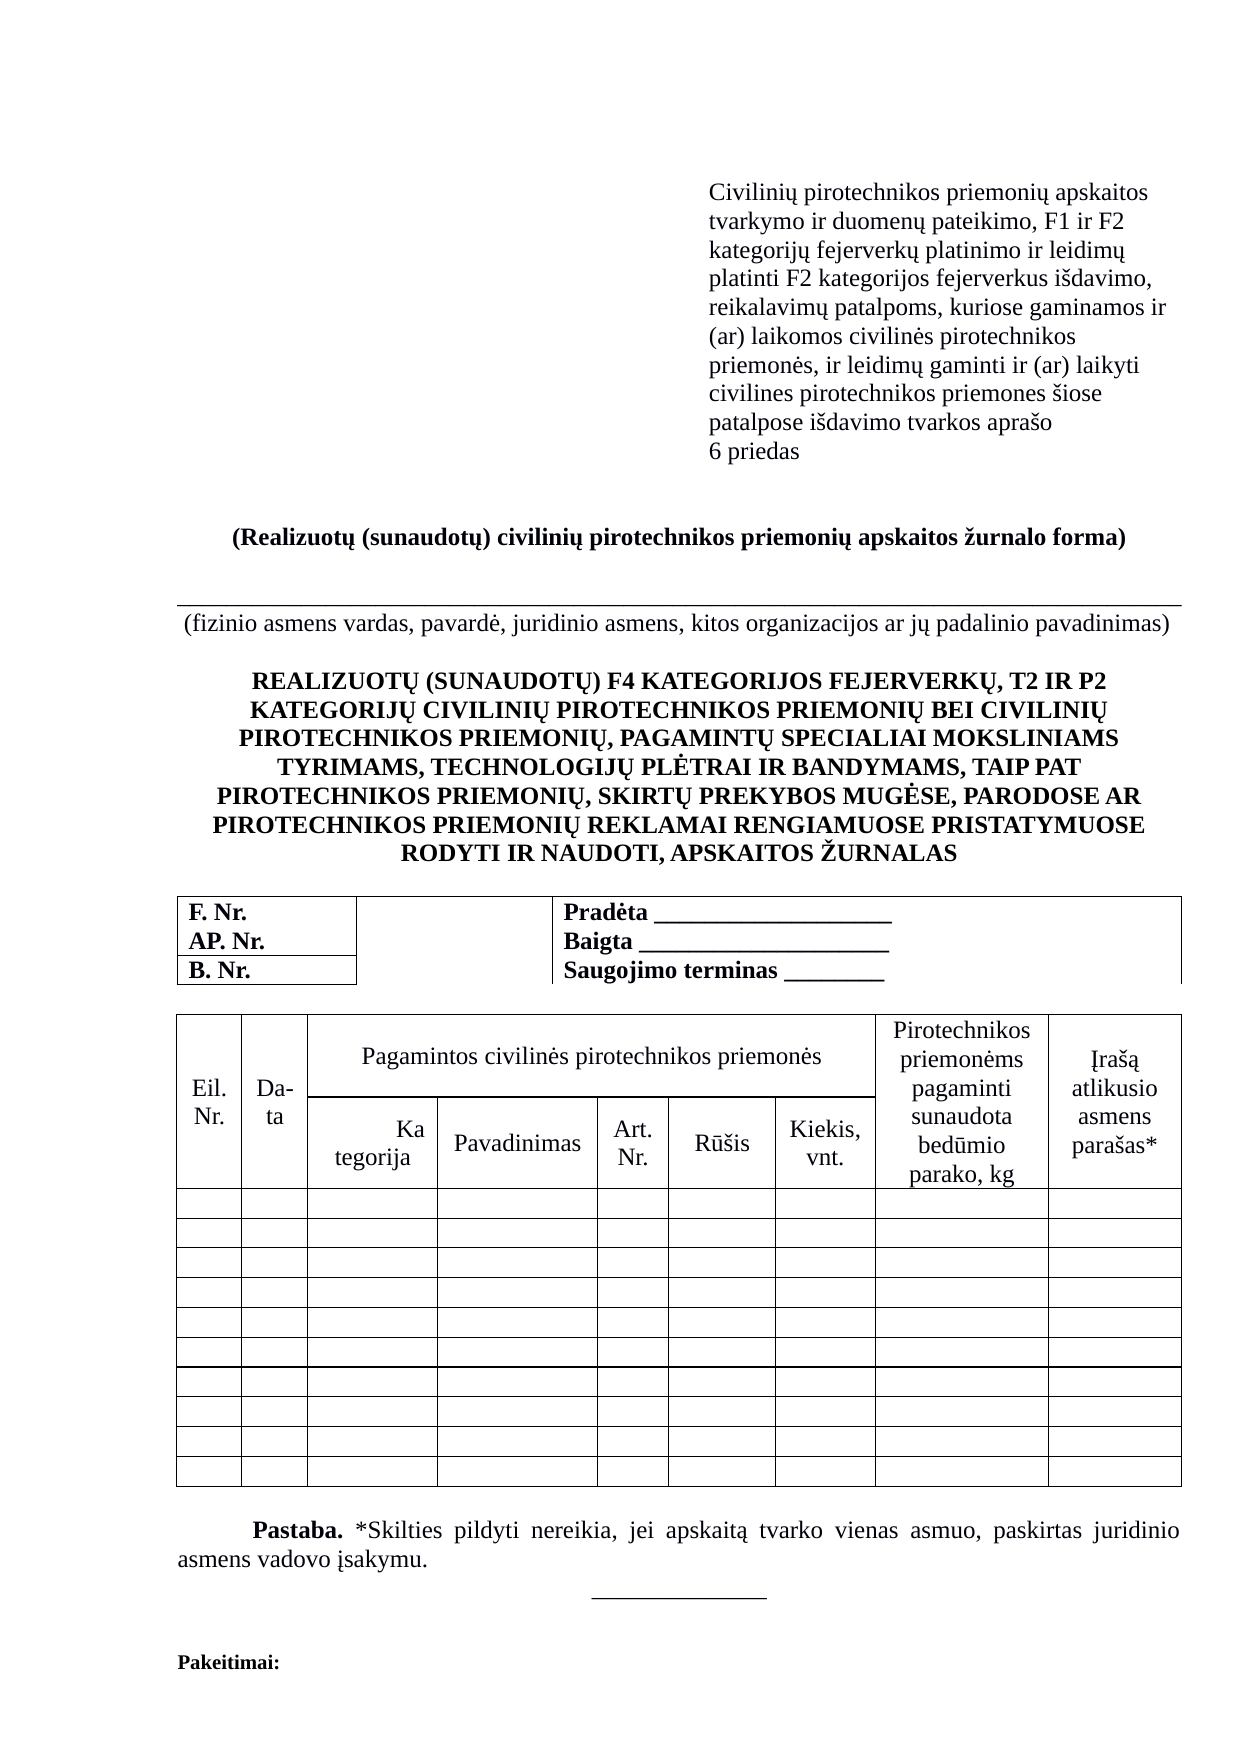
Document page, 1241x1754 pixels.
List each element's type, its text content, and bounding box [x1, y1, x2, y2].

table_cell [669, 1457, 775, 1486]
table_cell [242, 1219, 307, 1247]
table_cell [438, 1308, 597, 1337]
table_cell [308, 1248, 437, 1277]
table_cell [242, 1308, 307, 1337]
table_cell [1049, 1338, 1181, 1366]
text priemonės, ir leidimų gaminti ir (ar) laikyti [709, 350, 1181, 378]
table_cell [1049, 1219, 1181, 1247]
table_cell [776, 1308, 875, 1337]
table_cell [177, 1368, 241, 1396]
text Pastaba. *Skilties pildyti nereikia, jei apskaitą tvarko vienas asmuo, paskirtas juridinio asmens vadovo įsakymu. [177, 1515, 1181, 1573]
table_cell [776, 1248, 875, 1277]
table_cell [669, 1278, 775, 1307]
table_cell [357, 955, 552, 984]
table_cell [776, 1338, 875, 1366]
text 6 priedas [709, 436, 1181, 465]
table_cell [1049, 1308, 1181, 1337]
table_cell [776, 1278, 875, 1307]
table_cell [438, 1278, 597, 1307]
table_cell [598, 1189, 668, 1217]
table_header [357, 897, 552, 926]
table_cell [776, 1219, 875, 1247]
table_cell Kiekis, vnt. [776, 1098, 875, 1188]
table_cell [308, 1368, 437, 1396]
table_cell [598, 1219, 668, 1247]
table_cell [598, 1368, 668, 1396]
table_cell [438, 1427, 597, 1456]
table_cell [242, 1338, 307, 1366]
table_cell [438, 1189, 597, 1217]
table_cell [242, 1427, 307, 1456]
text civilines pirotechnikos priemones šiose [709, 378, 1181, 407]
table_cell [776, 1457, 875, 1486]
table_cell [1049, 1248, 1181, 1277]
table_cell [308, 1397, 437, 1426]
table_cell [308, 1427, 437, 1456]
table_cell [876, 1189, 1048, 1217]
table_cell [308, 1219, 437, 1247]
table_header Pagamintos civilinės pirotechnikos priemonės [308, 1015, 875, 1096]
table_cell [438, 1338, 597, 1366]
table_cell [242, 1457, 307, 1486]
table_cell [669, 1368, 775, 1396]
table_cell [242, 1248, 307, 1277]
table_cell [776, 1427, 875, 1456]
table_header Pradėta ___________________ [553, 897, 1181, 926]
text reikalavimų patalpoms, kuriose gaminamos ir [709, 292, 1181, 321]
text Civilinių pirotechnikos priemonių apskaitos [709, 177, 1181, 206]
table_cell AP. Nr. [178, 926, 356, 954]
table_cell Pavadinimas [438, 1098, 597, 1188]
table_cell [1049, 1427, 1181, 1456]
table_cell [438, 1368, 597, 1396]
text ______________ [177, 1573, 1181, 1602]
text patalpose išdavimo tvarkos aprašo [709, 407, 1181, 436]
table_cell [776, 1189, 875, 1217]
table_cell [242, 1368, 307, 1396]
table_cell [876, 1219, 1048, 1247]
table_cell [177, 1308, 241, 1337]
table_cell [1049, 1368, 1181, 1396]
table_cell [177, 1189, 241, 1217]
table_cell Baigta ____________________ [553, 926, 1181, 954]
text tvarkymo ir duomenų pateikimo, F1 ir F2 [709, 206, 1181, 235]
table_cell [308, 1308, 437, 1337]
table_cell [1049, 1397, 1181, 1426]
table_cell [876, 1368, 1048, 1396]
table_cell B. Nr. [178, 956, 356, 984]
table_cell [776, 1368, 875, 1396]
table_cell Art. Nr. [598, 1098, 668, 1188]
table_cell [669, 1189, 775, 1217]
table_header Pirotechnikos priemonėms pagaminti sunaudota bedūmio parako, kg [876, 1015, 1048, 1188]
table_header Da-ta [242, 1015, 307, 1188]
table_cell [308, 1338, 437, 1366]
table_header Eil. Nr. [177, 1015, 241, 1188]
table_cell [776, 1397, 875, 1426]
table_cell [177, 1248, 241, 1277]
table_cell [876, 1248, 1048, 1277]
table_cell [438, 1219, 597, 1247]
table_cell [438, 1248, 597, 1277]
table_header F. Nr. [178, 897, 356, 926]
table_cell [308, 1278, 437, 1307]
table_cell [177, 1219, 241, 1247]
table_cell [357, 926, 552, 954]
text platinti F2 kategorijos fejerverkus išdavimo, [709, 263, 1181, 292]
table_cell [242, 1397, 307, 1426]
table_cell [177, 1457, 241, 1486]
table_cell Kategorija [308, 1098, 437, 1188]
table_cell [598, 1308, 668, 1337]
text Pakeitimai: [177, 1650, 1181, 1674]
table_cell [1049, 1189, 1181, 1217]
table_cell [598, 1397, 668, 1426]
table_cell [177, 1278, 241, 1307]
table_cell [669, 1219, 775, 1247]
table_cell [598, 1248, 668, 1277]
table_cell [308, 1189, 437, 1217]
table_cell Rūšis [669, 1098, 775, 1188]
table_cell [598, 1427, 668, 1456]
text REALIZUOTŲ (SUNAUDOTŲ) F4 KATEGORIJOS FEJERVERKŲ, T2 IR P2 KATEGORIJŲ CIVILINIŲ PIROTECHNIKOS PRIEMONIŲ BEI CIVILINIŲ PIROTECHNIKOS PRIEMONIŲ, PAGAMINTŲ SPECIALIAI MOKSLINIAMS TYRIMAMS, TECHNOLOGIJŲ PLĖTRAI IR BANDYMAMS, TAIP PAT PIROTECHNIKOS PRIEMONIŲ, SKIRTŲ PREKYBOS MUGĖSE, PARODOSE AR PIROTECHNIKOS PRIEMONIŲ REKLAMAI RENGIAMUOSE PRISTATYMUOSE RODYTI IR NAUDOTI, APSKAITOS ŽURNALAS [177, 666, 1181, 867]
table_cell [598, 1278, 668, 1307]
table_cell [242, 1278, 307, 1307]
table_cell [177, 1397, 241, 1426]
table_cell Saugojimo terminas ________ [553, 955, 1181, 984]
table_cell [669, 1427, 775, 1456]
table_cell [438, 1457, 597, 1486]
text (Realizuotų (sunaudotų) civilinių pirotechnikos priemonių apskaitos žurnalo forma) [177, 522, 1181, 551]
text kategorijų fejerverkų platinimo ir leidimų [709, 235, 1181, 263]
table_cell [177, 1427, 241, 1456]
text (ar) laikomos civilinės pirotechnikos [709, 321, 1181, 350]
table_cell [242, 1189, 307, 1217]
table_header Įrašą atlikusio asmens parašas* [1049, 1015, 1181, 1188]
text (fizinio asmens vardas, pavardė, juridinio asmens, kitos organizacijos ar jų padalinio pavadinimas) [177, 608, 1181, 637]
table_cell [598, 1338, 668, 1366]
table_cell [876, 1278, 1048, 1307]
table_cell [1049, 1457, 1181, 1486]
table_cell [598, 1457, 668, 1486]
table_cell [669, 1397, 775, 1426]
table_cell [669, 1308, 775, 1337]
table_cell [438, 1397, 597, 1426]
table_cell [876, 1427, 1048, 1456]
table_cell [177, 1338, 241, 1366]
table_cell [876, 1457, 1048, 1486]
table_cell [876, 1308, 1048, 1337]
table_cell [1049, 1278, 1181, 1307]
table_cell [669, 1248, 775, 1277]
table_cell [669, 1338, 775, 1366]
table_cell [876, 1338, 1048, 1366]
table_cell [876, 1397, 1048, 1426]
table_cell [308, 1457, 437, 1486]
